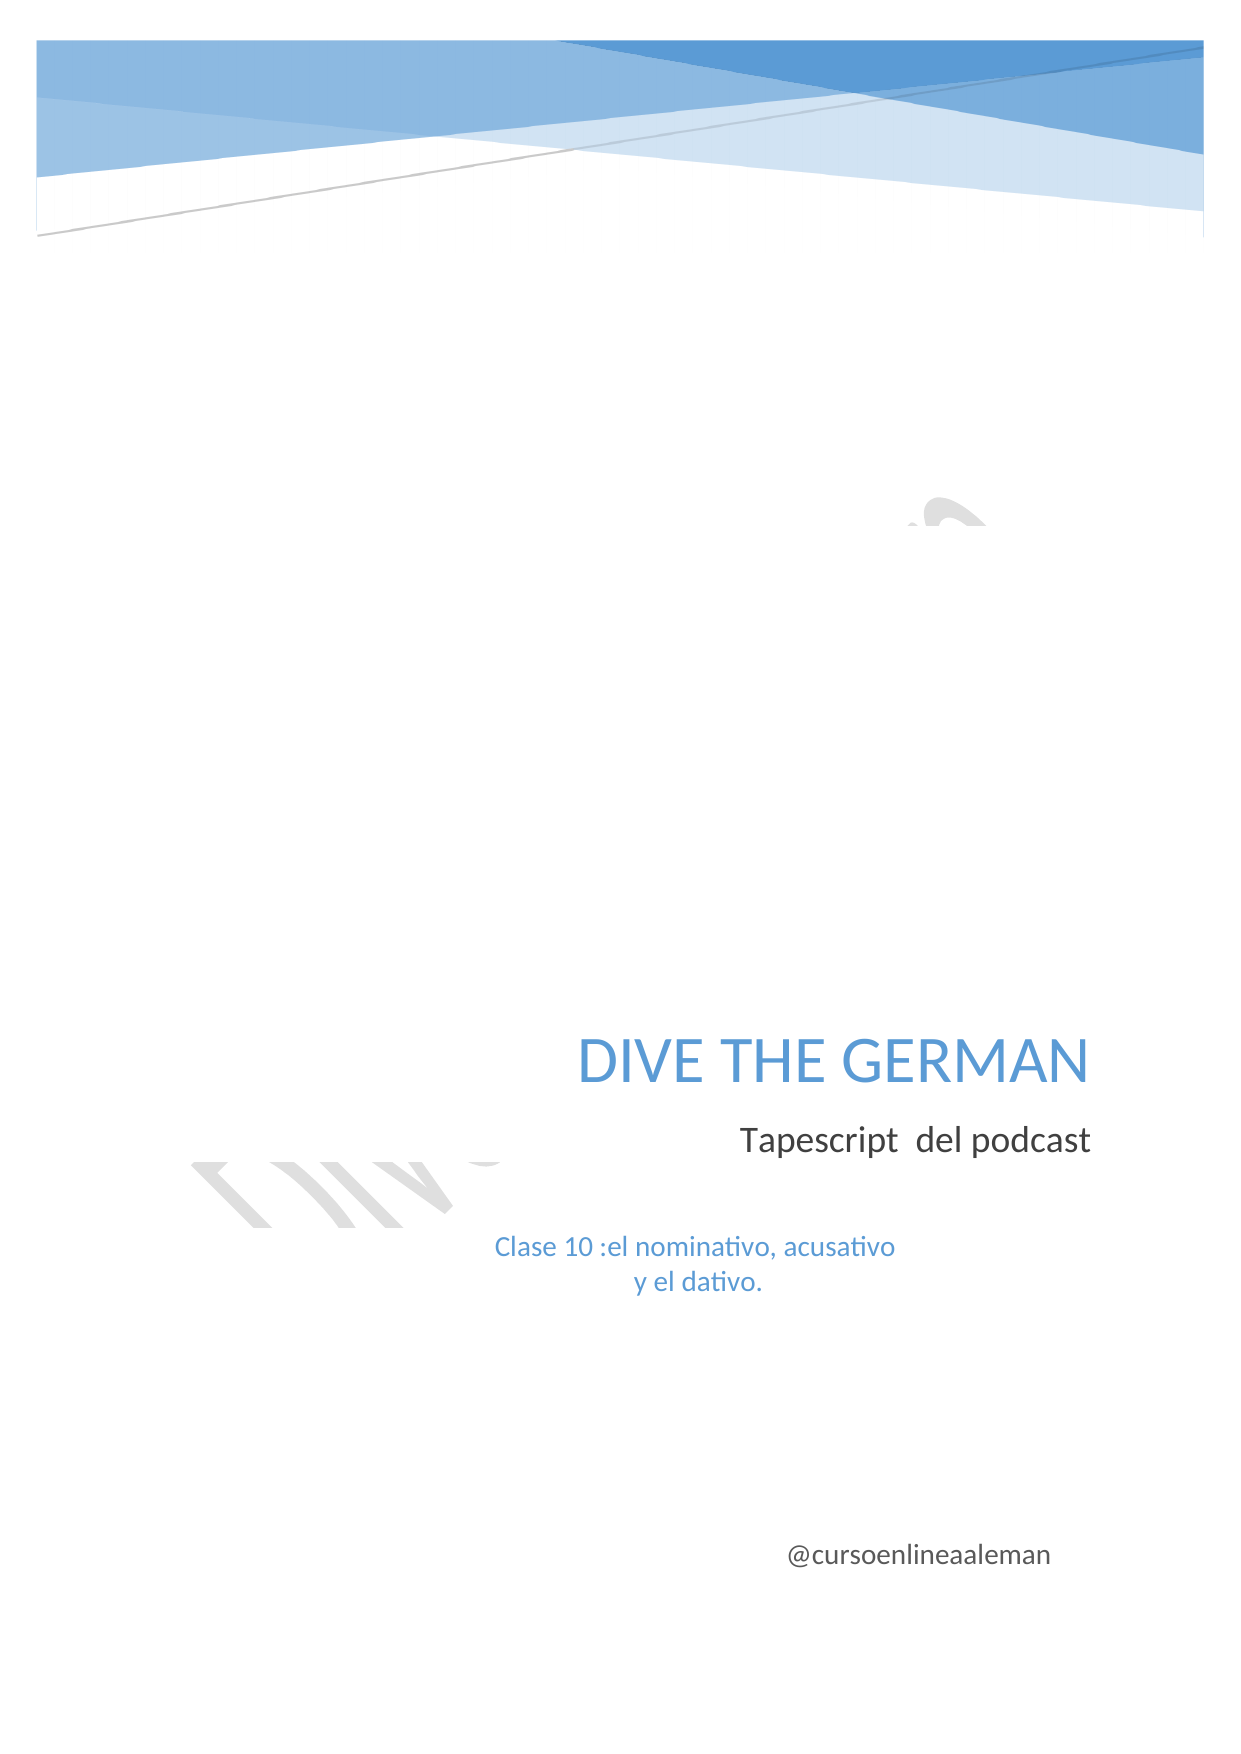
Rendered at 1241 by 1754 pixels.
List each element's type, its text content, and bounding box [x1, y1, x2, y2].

text Clase 10 :el nominativo, acusativo [299, 1228, 1091, 1263]
text @cursoenlineaaleman [299, 1536, 1091, 1572]
text Tapescript del podcast [299, 1116, 1091, 1162]
text y el dativo. [299, 1263, 1091, 1299]
text Dive the German [299, 1018, 1091, 1099]
